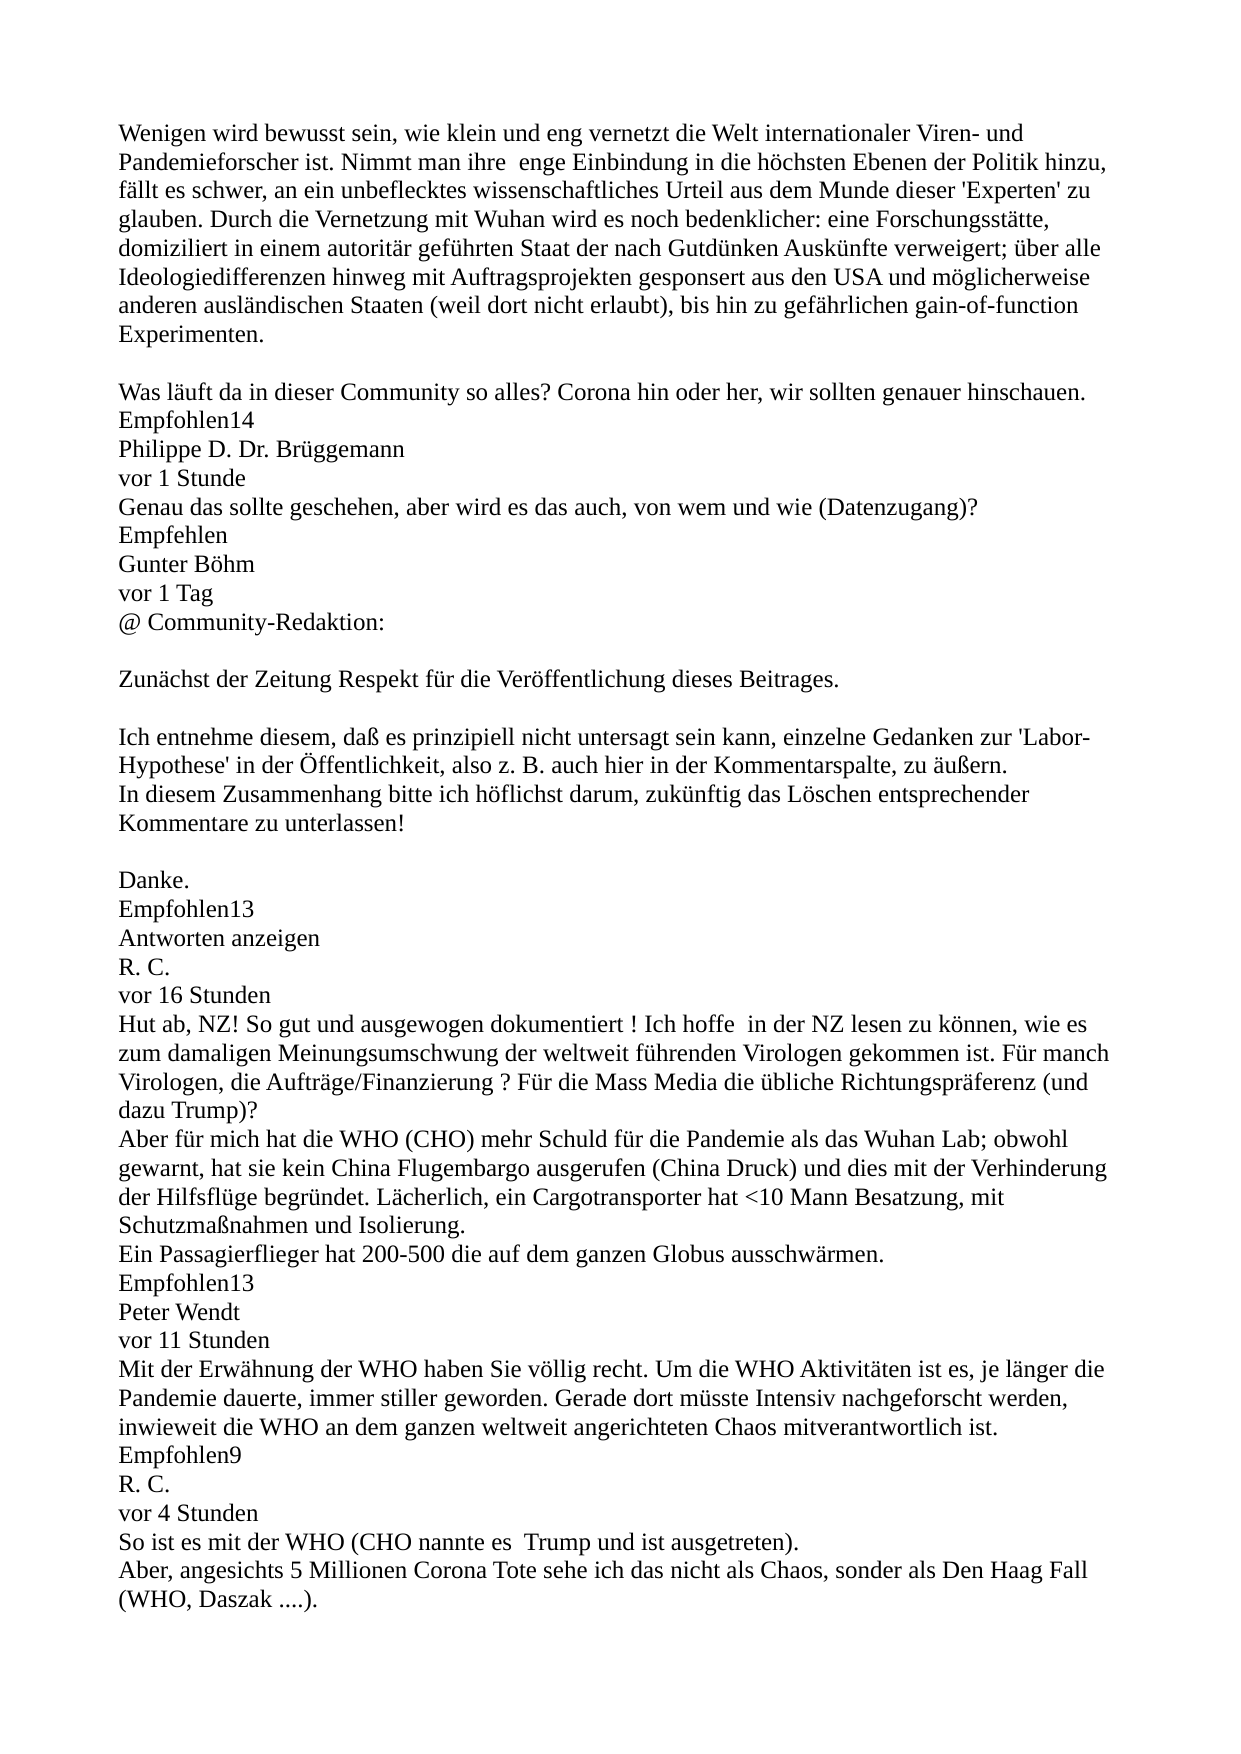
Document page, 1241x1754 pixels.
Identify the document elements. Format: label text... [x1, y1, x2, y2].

text Mit der Erwähnung der WHO haben Sie völlig recht. Um die WHO Aktivitäten ist es, je länger die Pandemie dauerte, immer stiller geworden. Gerade dort müsste Intensiv nachgeforscht werden, inwieweit die WHO an dem ganzen weltweit angerichteten Chaos mitverantwortlich ist. [118, 1354, 1122, 1441]
text Aber für mich hat die WHO (CHO) mehr Schuld für die Pandemie als das Wuhan Lab; obwohl gewarnt, hat sie kein China Flugembargo ausgerufen (China Druck) und dies mit der Verhinderung der Hilfsflüge begründet. Lächerlich, ein Cargotransporter hat <10 Mann Besatzung, mit Schutzmaßnahmen und Isolierung. [118, 1124, 1122, 1239]
text In diesem Zusammenhang bitte ich höflichst darum, zukünftig das Löschen entsprechender Kommentare zu unterlassen! [118, 779, 1122, 837]
text Empfehlen [118, 521, 1122, 549]
text Empfohlen9 [118, 1441, 1122, 1469]
text vor 16 Stunden [118, 981, 1122, 1009]
text Empfohlen13 [118, 1268, 1122, 1297]
text Empfohlen14 [118, 406, 1122, 434]
text Wenigen wird bewusst sein, wie klein und eng vernetzt die Welt internationaler Viren- und Pandemieforscher ist. Nimmt man ihre enge Einbindung in die höchsten Ebenen der Politik hinzu, fällt es schwer, an ein unbeflecktes wissenschaftliches Urteil aus dem Munde dieser 'Experten' zu glauben. Durch die Vernetzung mit Wuhan wird es noch bedenklicher: eine Forschungsstätte, domiziliert in einem autoritär geführten Staat der nach Gutdünken Auskünfte verweigert; über alle Ideologiedifferenzen hinweg mit Auftragsprojekten gesponsert aus den USA und möglicherweise anderen ausländischen Staaten (weil dort nicht erlaubt), bis hin zu gefährlichen gain-of-function Experimenten. [118, 118, 1122, 348]
text Genau das sollte geschehen, aber wird es das auch, von wem und wie (Datenzugang)? [118, 492, 1122, 521]
text Ich entnehme diesem, daß es prinzipiell nicht untersagt sein kann, einzelne Gedanken zur 'Labor-Hypothese' in der Öffentlichkeit, also z. B. auch hier in der Kommentarspalte, zu äußern. [118, 722, 1122, 779]
text Gunter Böhm [118, 549, 1122, 578]
text @ Community-Redaktion: [118, 607, 1122, 636]
text vor 1 Tag [118, 578, 1122, 607]
text Antworten anzeigen [118, 923, 1122, 952]
text Aber, angesichts 5 Millionen Corona Tote sehe ich das nicht als Chaos, sonder als Den Haag Fall (WHO, Daszak ....). [118, 1556, 1122, 1613]
text Peter Wendt [118, 1297, 1122, 1326]
text Empfohlen13 [118, 894, 1122, 923]
text Philippe D. Dr. Brüggemann [118, 434, 1122, 463]
text Was läuft da in dieser Community so alles? Corona hin oder her, wir sollten genauer hinschauen. [118, 377, 1122, 406]
text vor 4 Stunden [118, 1498, 1122, 1527]
text Danke. [118, 866, 1122, 894]
text So ist es mit der WHO (CHO nannte es Trump und ist ausgetreten). [118, 1527, 1122, 1556]
text R. C. [118, 1469, 1122, 1498]
text vor 11 Stunden [118, 1326, 1122, 1354]
text R. C. [118, 952, 1122, 981]
text Ein Passagierflieger hat 200-500 die auf dem ganzen Globus ausschwärmen. [118, 1239, 1122, 1268]
text Zunächst der Zeitung Respekt für die Veröffentlichung dieses Beitrages. [118, 664, 1122, 693]
text vor 1 Stunde [118, 463, 1122, 492]
text Hut ab, NZ! So gut und ausgewogen dokumentiert ! Ich hoffe in der NZ lesen zu können, wie es zum damaligen Meinungsumschwung der weltweit führenden Virologen gekommen ist. Für manch Virologen, die Aufträge/Finanzierung ? Für die Mass Media die übliche Richtungspräferenz (und dazu Trump)? [118, 1009, 1122, 1124]
